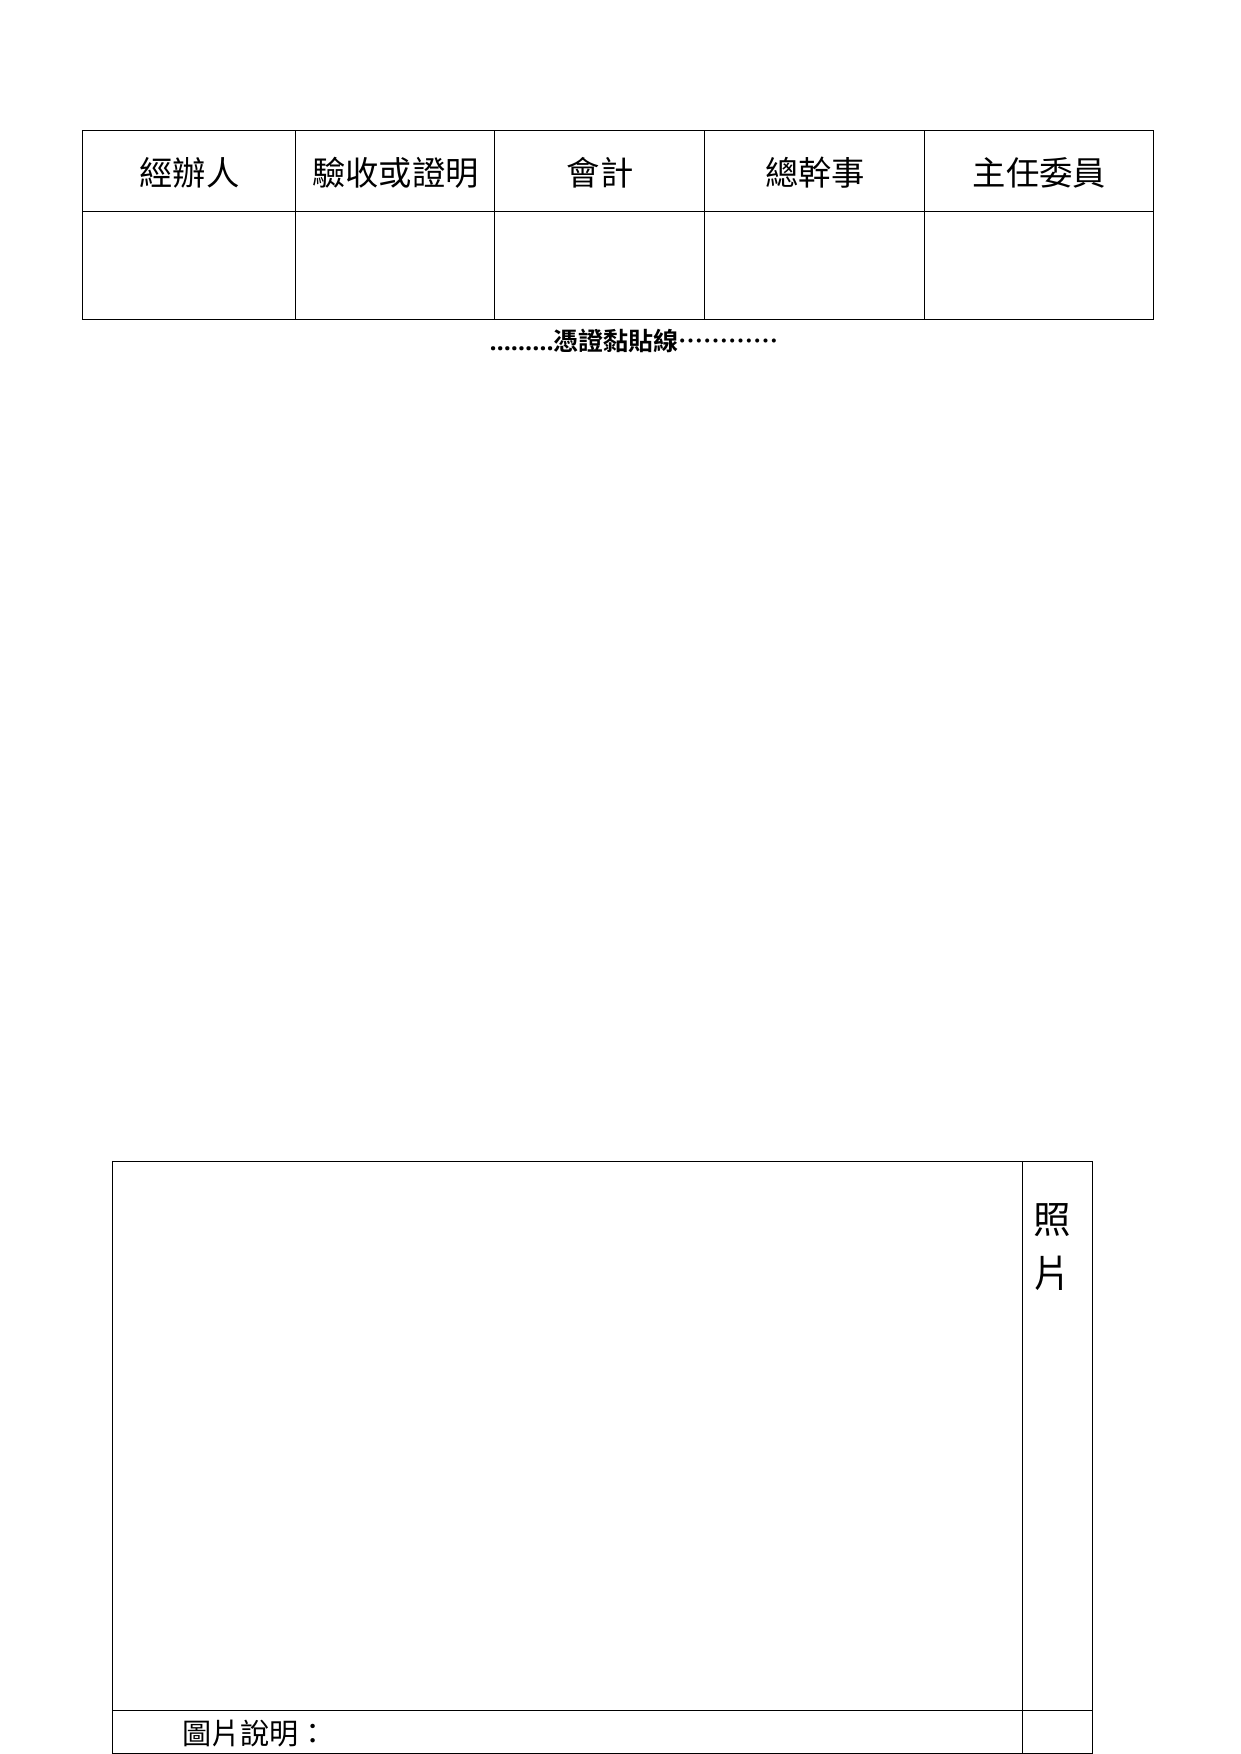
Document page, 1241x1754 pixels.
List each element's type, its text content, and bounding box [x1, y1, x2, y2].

table_cell [925, 212, 1153, 319]
table_cell 圖片說明： [113, 1711, 1022, 1753]
table_cell [705, 212, 924, 319]
table_header 總幹事 [705, 131, 924, 211]
table_cell [1023, 1711, 1092, 1753]
table_header [113, 1162, 1022, 1709]
table_header 照片 [1023, 1162, 1092, 1709]
table_cell [296, 212, 494, 319]
table_header 經辦人 [83, 131, 295, 211]
table_cell [495, 212, 704, 319]
text ………憑證黏貼線………… [124, 320, 1144, 358]
table_header 驗收或證明 [296, 131, 494, 211]
table_header 會計 [495, 131, 704, 211]
table_header 主任委員 [925, 131, 1153, 211]
table_cell [83, 212, 295, 319]
